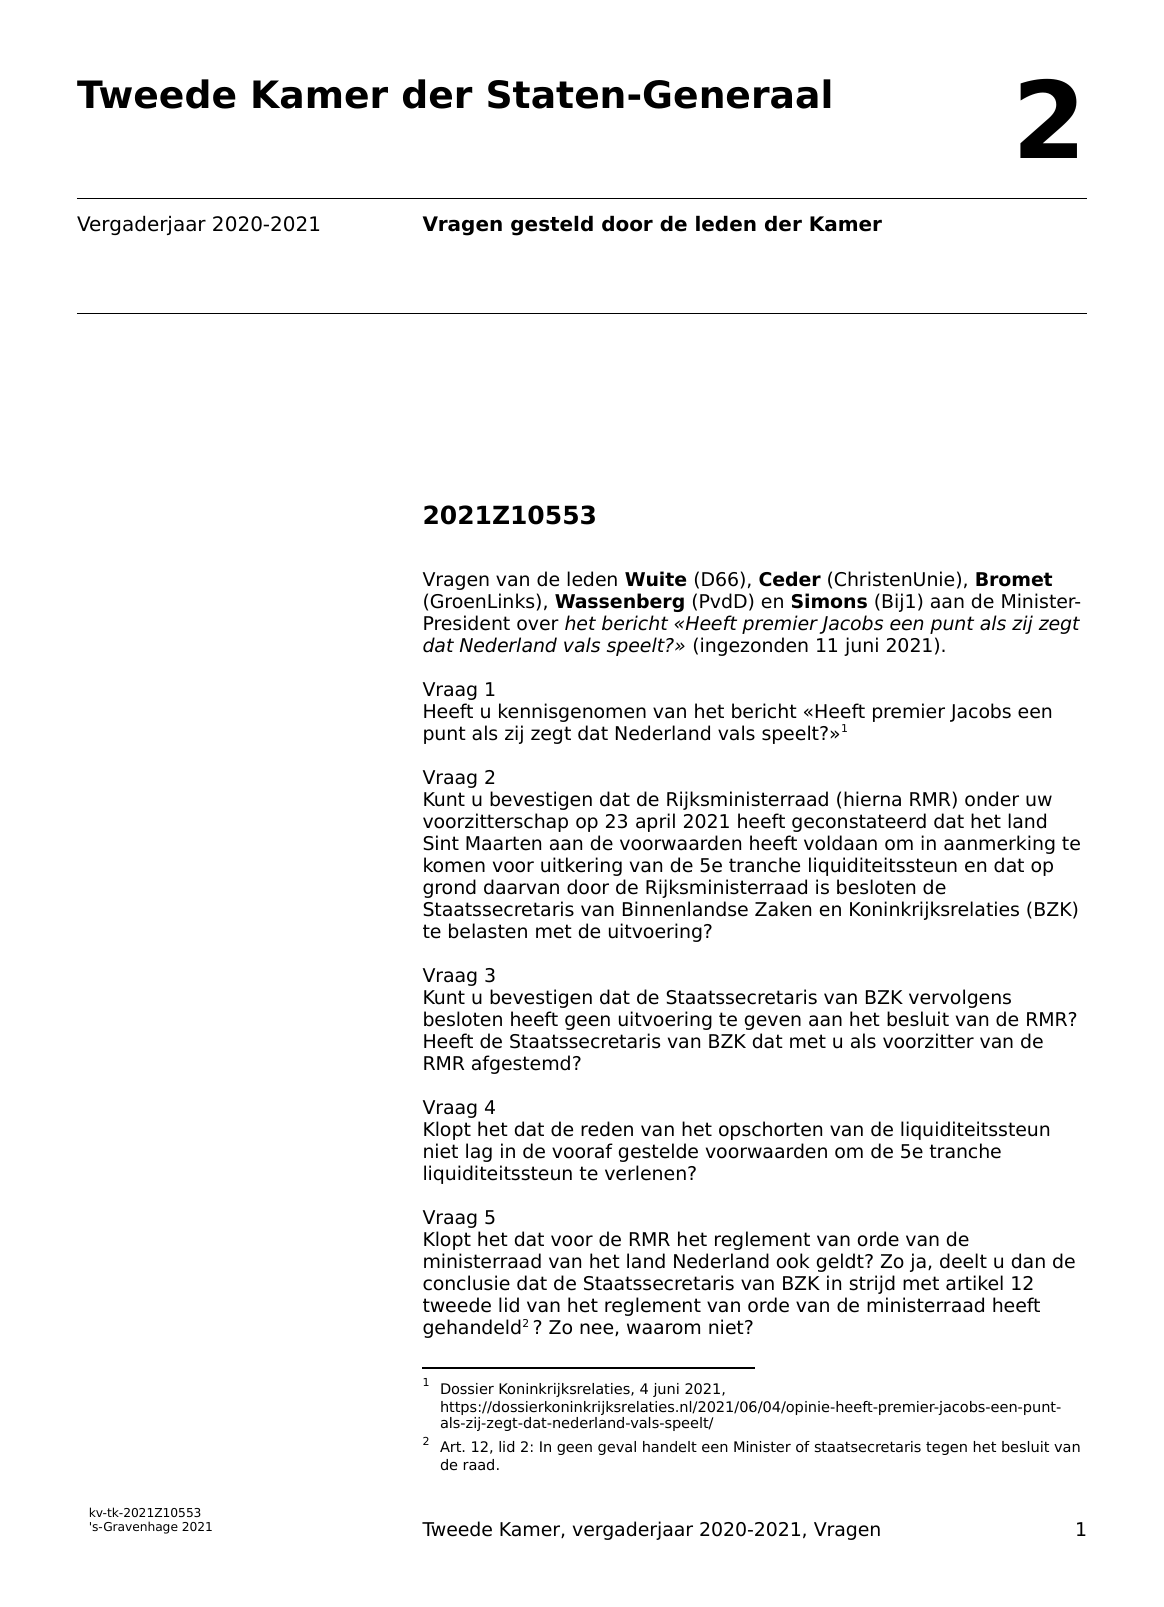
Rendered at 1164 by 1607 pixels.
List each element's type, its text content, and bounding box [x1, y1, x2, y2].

table_cell Vragen gesteld door de leden der Kamer [422, 199, 1087, 313]
text Art. 12, lid 2: In geen geval handelt een Minister of staatsecretaris tegen het besluit van de raad. [422, 1435, 1087, 1474]
text Vraag 2 [422, 767, 1087, 789]
table_cell Vergaderjaar 2020-2021 [77, 199, 422, 313]
text Klopt het dat voor de RMR het reglement van orde van de ministerraad van het land Nederland ook geldt? Zo ja, deelt u dan de conclusie dat de Staatssecretaris van BZK in strijd met artikel 12 tweede lid van het reglement van orde van de ministerraad heeft gehandeld? Zo nee, waarom niet? [422, 1229, 1087, 1339]
table_header 2 [886, 59, 1087, 198]
text Kunt u bevestigen dat de Staatssecretaris van BZK vervolgens besloten heeft geen uitvoering te geven aan het besluit van de RMR? Heeft de Staatssecretaris van BZK dat met u als voorzitter van de RMR afgestemd? [422, 987, 1087, 1075]
text Vraag 4 [422, 1097, 1087, 1119]
text 2021Z10553 [422, 501, 1087, 531]
text Kunt u bevestigen dat de Rijksministerraad (hierna RMR) onder uw voorzitterschap op 23 april 2021 heeft geconstateerd dat het land Sint Maarten aan de voorwaarden heeft voldaan om in aanmerking te komen voor uitkering van de 5e tranche liquiditeitssteun en dat op grond daarvan door de Rijksministerraad is besloten de Staatssecretaris van Binnenlandse Zaken en Koninkrijksrelaties (BZK) te belasten met de uitvoering? [422, 789, 1087, 943]
text Heeft u kennisgenomen van het bericht «Heeft premier Jacobs een punt als zij zegt dat Nederland vals speelt?» [422, 701, 1087, 745]
text Vraag 5 [422, 1207, 1087, 1229]
text Klopt het dat de reden van het opschorten van de liquiditeitssteun niet lag in de vooraf gestelde voorwaarden om de 5e tranche liquiditeitssteun te verlenen? [422, 1119, 1087, 1185]
text Dossier Koninkrijksrelaties, 4 juni 2021, https://dossierkoninkrijksrelaties.nl/2021/06/04/opinie-heeft-premier-jacobs-een-punt-als-zij-zegt-dat-nederland-vals-speelt/ [422, 1377, 1087, 1432]
text kv-tk-2021Z10553 [88, 1506, 323, 1520]
text Vraag 1 [422, 679, 1087, 701]
text 's-Gravenhage 2021 [88, 1520, 323, 1534]
table_header Tweede Kamer der Staten-Generaal [77, 59, 886, 198]
text Vraag 3 [422, 965, 1087, 987]
text Vragen van de leden Wuite (D66), Ceder (ChristenUnie), Bromet (GroenLinks), Wassenberg (PvdD) en Simons (Bij1) aan de Minister-President over het bericht «Heeft premier Jacobs een punt als zij zegt dat Nederland vals speelt?» (ingezonden 11 juni 2021). [422, 569, 1087, 657]
